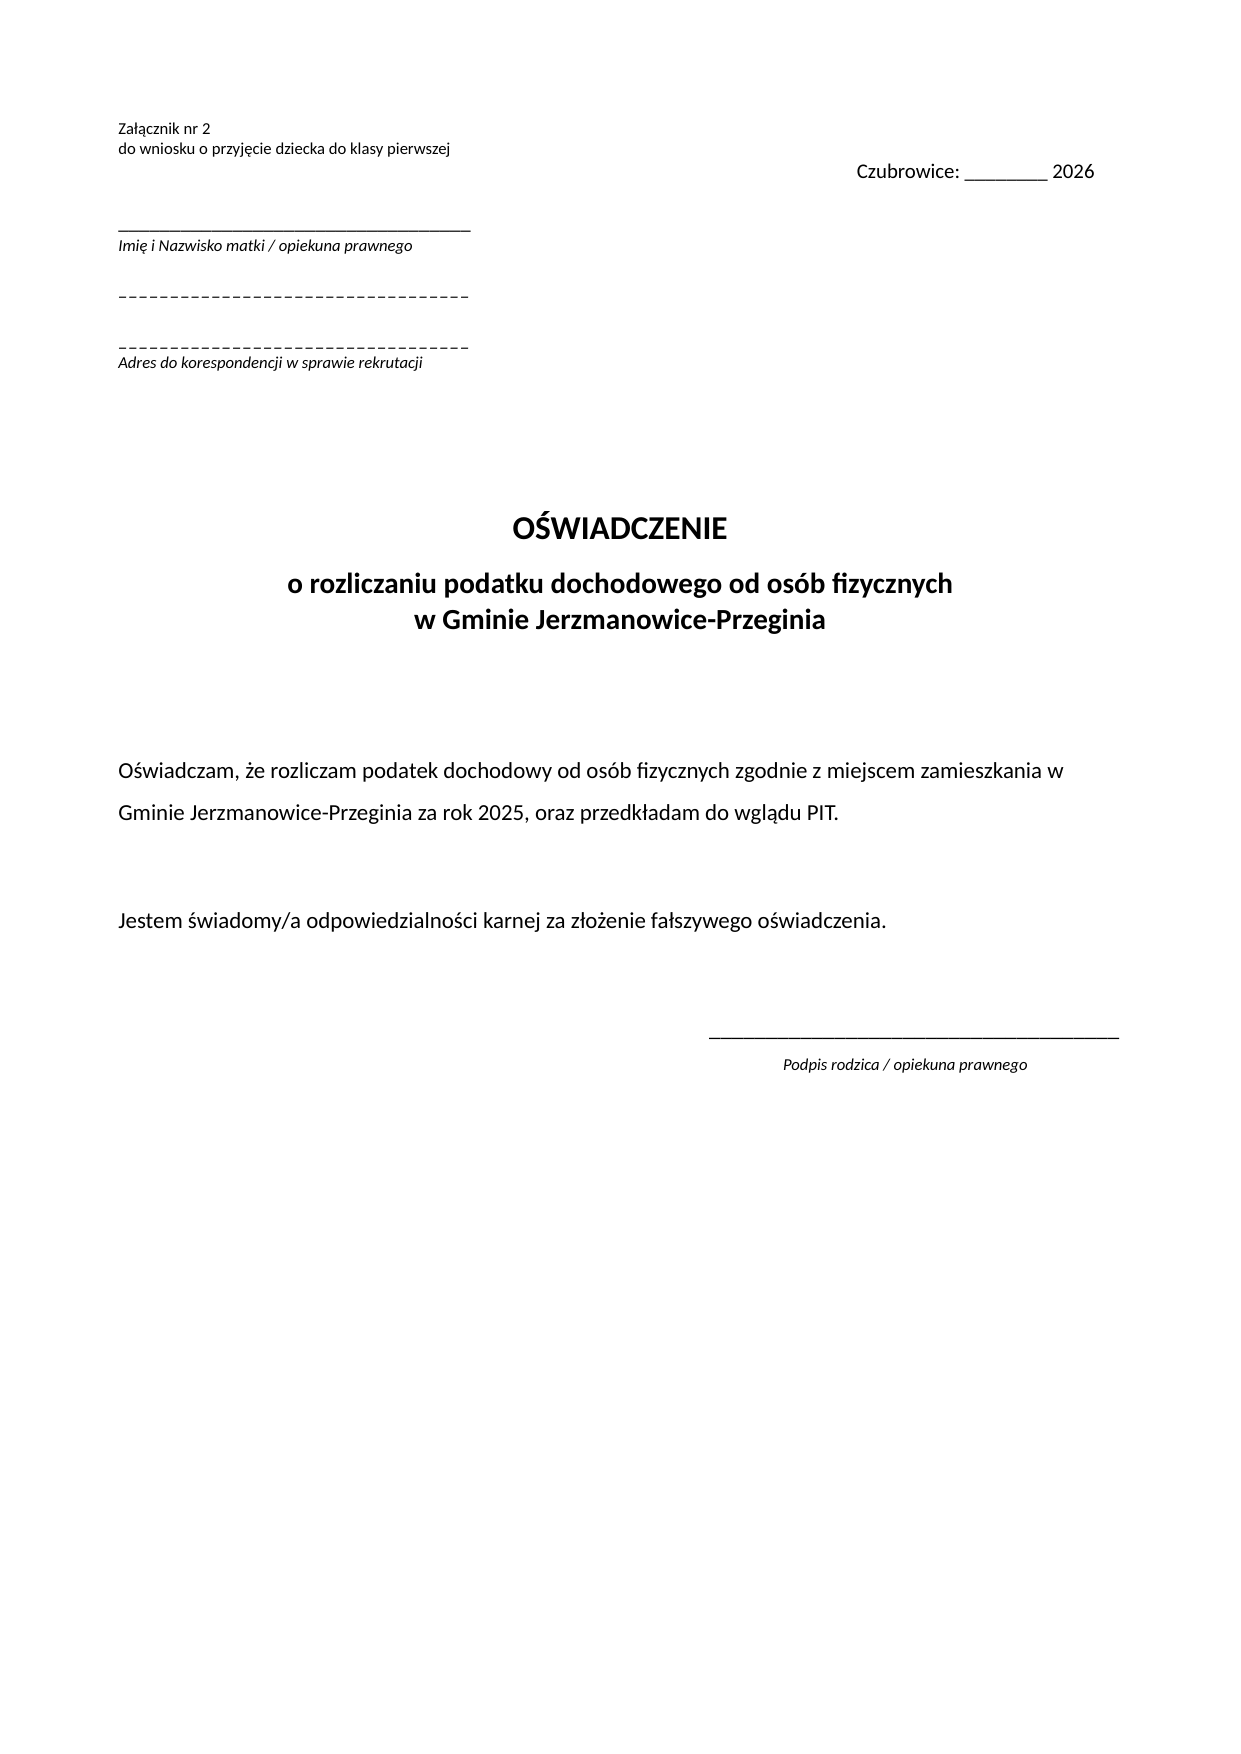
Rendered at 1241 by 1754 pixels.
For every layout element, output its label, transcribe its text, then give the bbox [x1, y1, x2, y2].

text Czubrowice: ________ 2026 [118, 159, 1122, 184]
text Podpis rodzica / opiekuna prawnego [118, 1048, 1122, 1076]
text __________________________________ [118, 209, 1122, 235]
text Załącznik nr 2 [118, 118, 1122, 138]
text Oświadczam, że rozliczam podatek dochodowy od osób fizycznych zgodnie z miejscem zamieszkania w Gminie Jerzmanowice-Przeginia za rok 2025, oraz przedkładam do wglądu PIT. [118, 756, 1122, 826]
text w Gminie Jerzmanowice-Przeginia [118, 601, 1122, 637]
text Imię i Nazwisko matki / opiekuna prawnego [118, 235, 1122, 255]
text __________________________________ [118, 326, 1122, 352]
text ____________________________________ [118, 1014, 1122, 1042]
text __________________________________ [118, 276, 1122, 301]
text do wniosku o przyjęcie dziecka do klasy pierwszej [118, 138, 1122, 159]
text Jestem świadomy/a odpowiedzialności karnej za złożenie fałszywego oświadczenia. [118, 906, 1122, 934]
text Adres do korespondencji w sprawie rekrutacji [118, 352, 1122, 372]
text OŚWIADCZENIE [118, 507, 1122, 548]
text o rozliczaniu podatku dochodowego od osób fizycznych [118, 566, 1122, 601]
